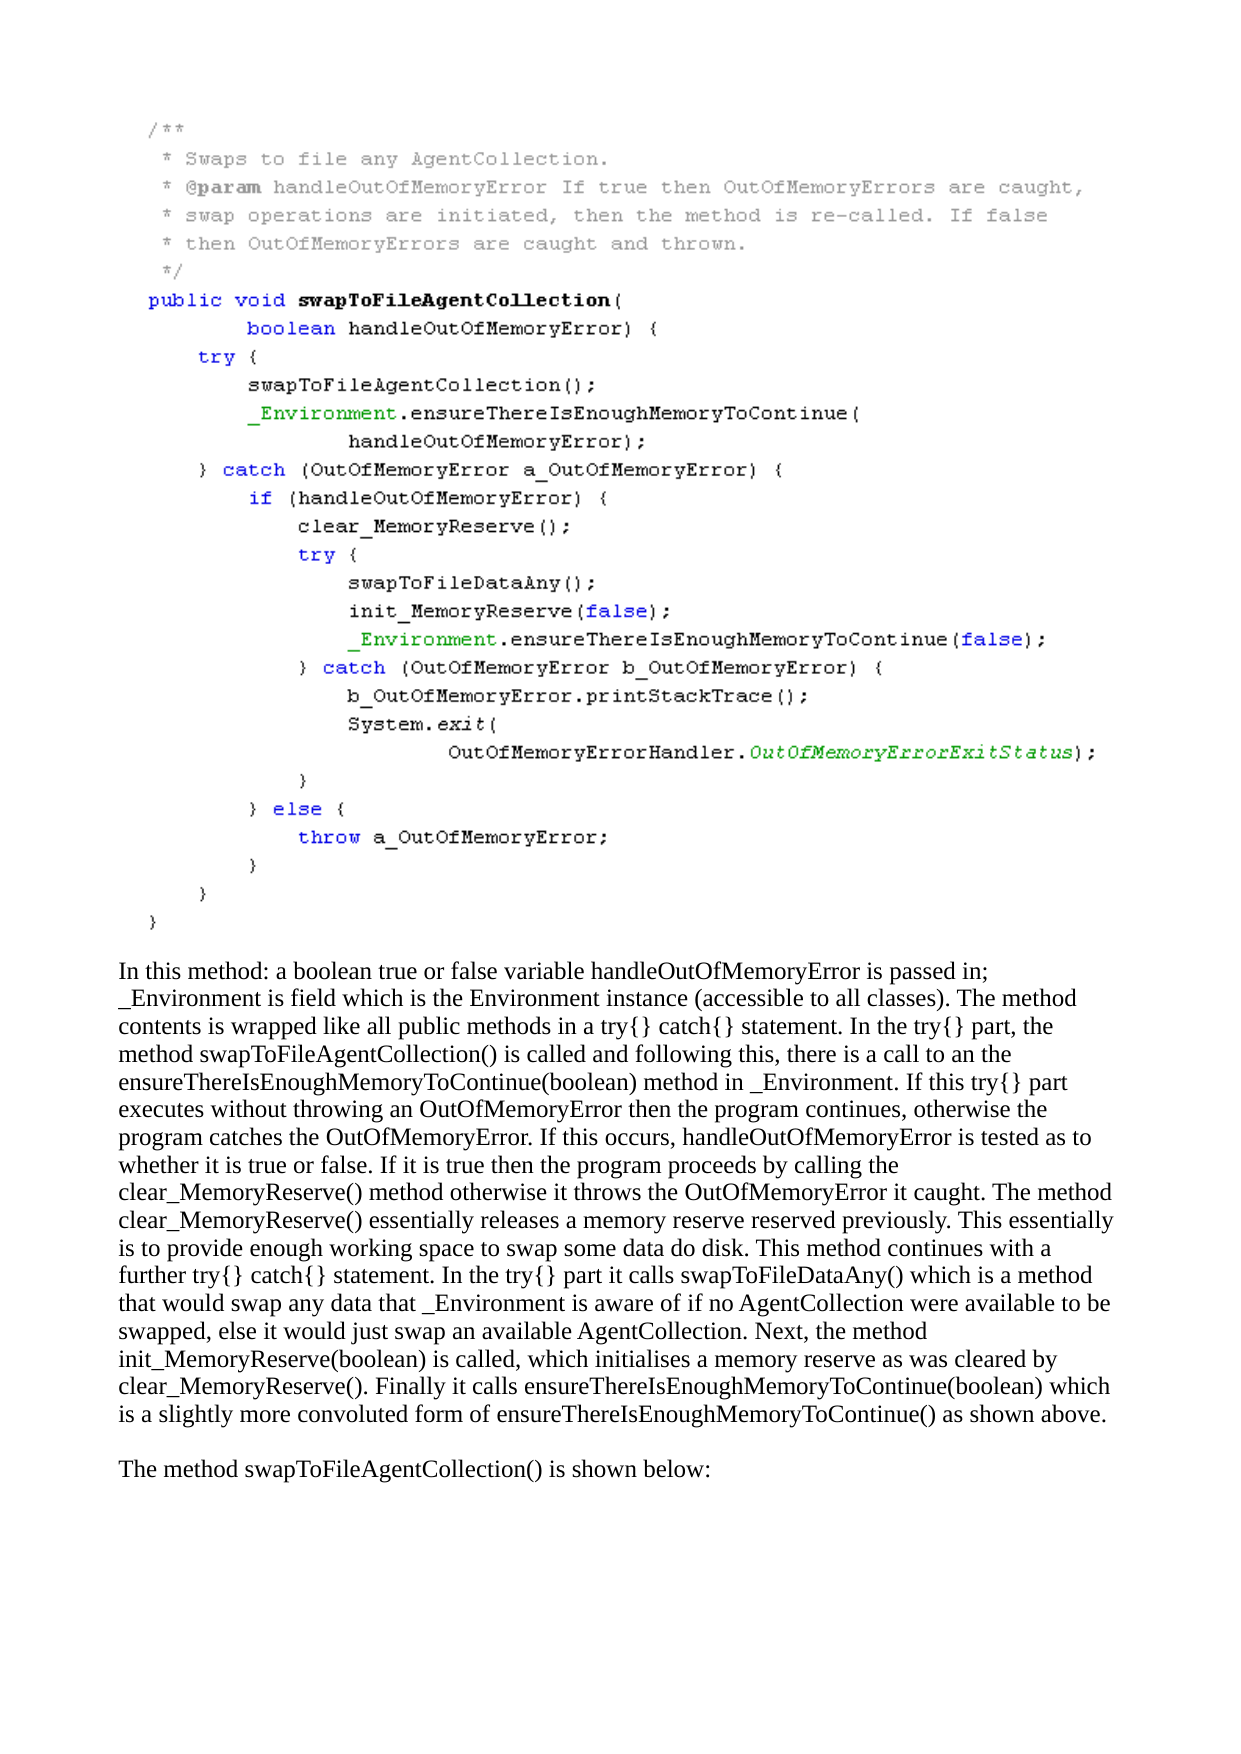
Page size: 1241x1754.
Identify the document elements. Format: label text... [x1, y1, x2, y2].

text In this method: a boolean true or false variable handleOutOfMemoryError is passed in; _Environment is field which is the Environment instance (accessible to all classes). The method contents is wrapped like all public methods in a try{} catch{} statement. In the try{} part, the method swapToFileAgentCollection() is called and following this, there is a call to an the ensureThereIsEnoughMemoryToContinue(boolean) method in _Environment. If this try{} part executes without throwing an OutOfMemoryError then the program continues, otherwise the program catches the OutOfMemoryError. If this occurs, handleOutOfMemoryError is tested as to whether it is true or false. If it is true then the program proceeds by calling the clear_MemoryReserve() method otherwise it throws the OutOfMemoryError it caught. The method clear_MemoryReserve() essentially releases a memory reserve reserved previously. This essentially is to provide enough working space to swap some data do disk. This method continues with a further try{} catch{} statement. In the try{} part it calls swapToFileDataAny() which is a method that would swap any data that _Environment is aware of if no AgentCollection were available to be swapped, else it would just swap an available AgentCollection. Next, the method init_MemoryReserve(boolean) is called, which initialises a memory reserve as was cleared by clear_MemoryReserve(). Finally it calls ensureThereIsEnoughMemoryToContinue(boolean) which is a slightly more convoluted form of ensureThereIsEnoughMemoryToContinue() as shown above. [118, 957, 1122, 1428]
text The method swapToFileAgentCollection() is shown below: [118, 1456, 1122, 1483]
